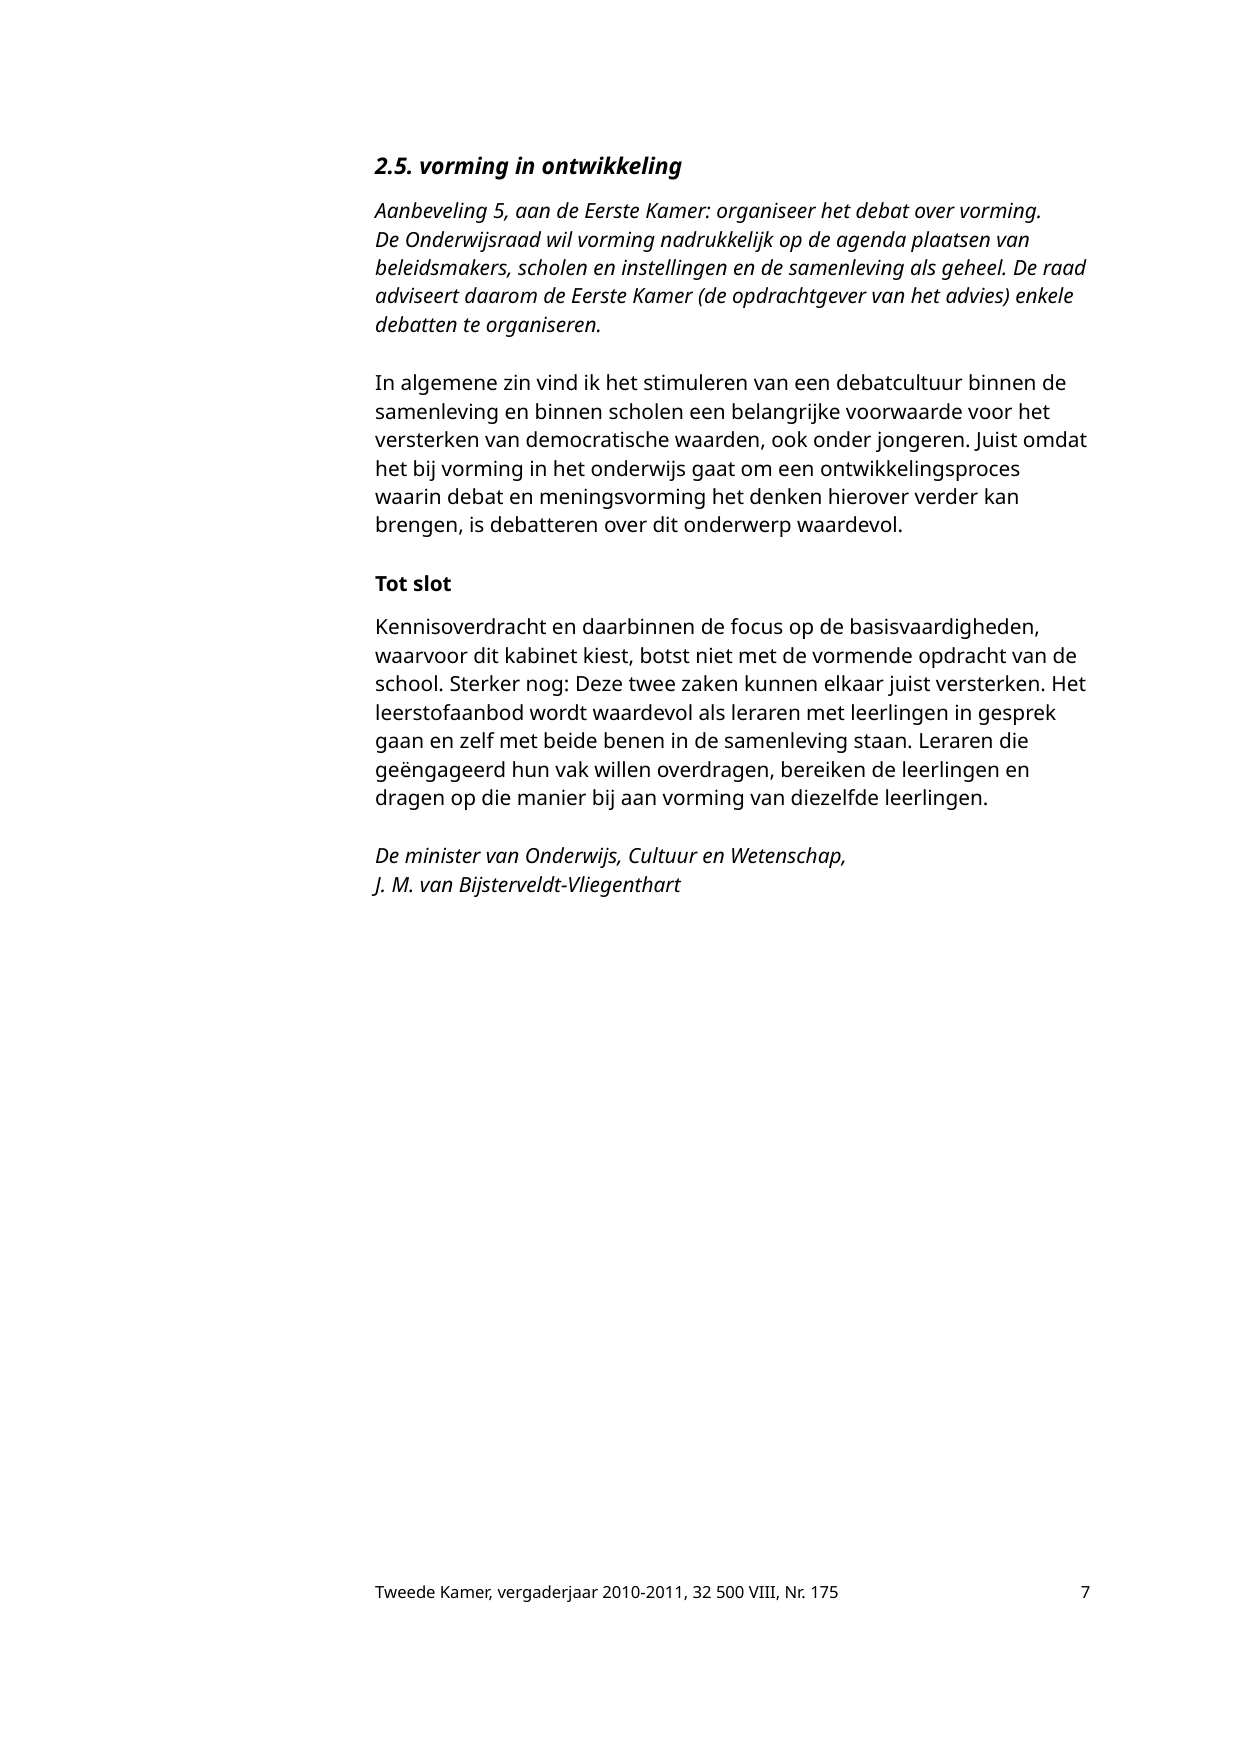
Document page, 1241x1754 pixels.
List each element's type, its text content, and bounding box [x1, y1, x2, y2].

subtitle 2.5. vorming in ontwikkeling [375, 150, 1090, 181]
text Tot slot [375, 569, 1090, 597]
text Kennisoverdracht en daarbinnen de focus op de basisvaardigheden, waarvoor dit kabinet kiest, botst niet met de vormende opdracht van de school. Sterker nog: Deze twee zaken kunnen elkaar juist versterken. Het leerstofaanbod wordt waardevol als leraren met leerlingen in gesprek gaan en zelf met beide benen in de samenleving staan. Leraren die geëngageerd hun vak willen overdragen, bereiken de leerlingen en dragen op die manier bij aan vorming van diezelfde leerlingen. [375, 612, 1090, 812]
text Aanbeveling 5, aan de Eerste Kamer: organiseer het debat over vorming. [375, 196, 1090, 225]
text De Onderwijsraad wil vorming nadrukkelijk op de agenda plaatsen van beleidsmakers, scholen en instellingen en de samenleving als geheel. De raad adviseert daarom de Eerste Kamer (de opdrachtgever van het advies) enkele debatten te organiseren. [375, 225, 1090, 338]
text De minister van Onderwijs, Cultuur en Wetenschap, [375, 842, 1090, 870]
text J. M. van Bijsterveldt-Vliegenthart [375, 870, 1090, 898]
text In algemene zin vind ik het stimuleren van een debatcultuur binnen de samenleving en binnen scholen een belangrijke voorwaarde voor het versterken van democratische waarden, ook onder jongeren. Juist omdat het bij vorming in het onderwijs gaat om een ontwikkelingsproces waarin debat en meningsvorming het denken hierover verder kan brengen, is debatteren over dit onderwerp waardevol. [375, 368, 1090, 539]
